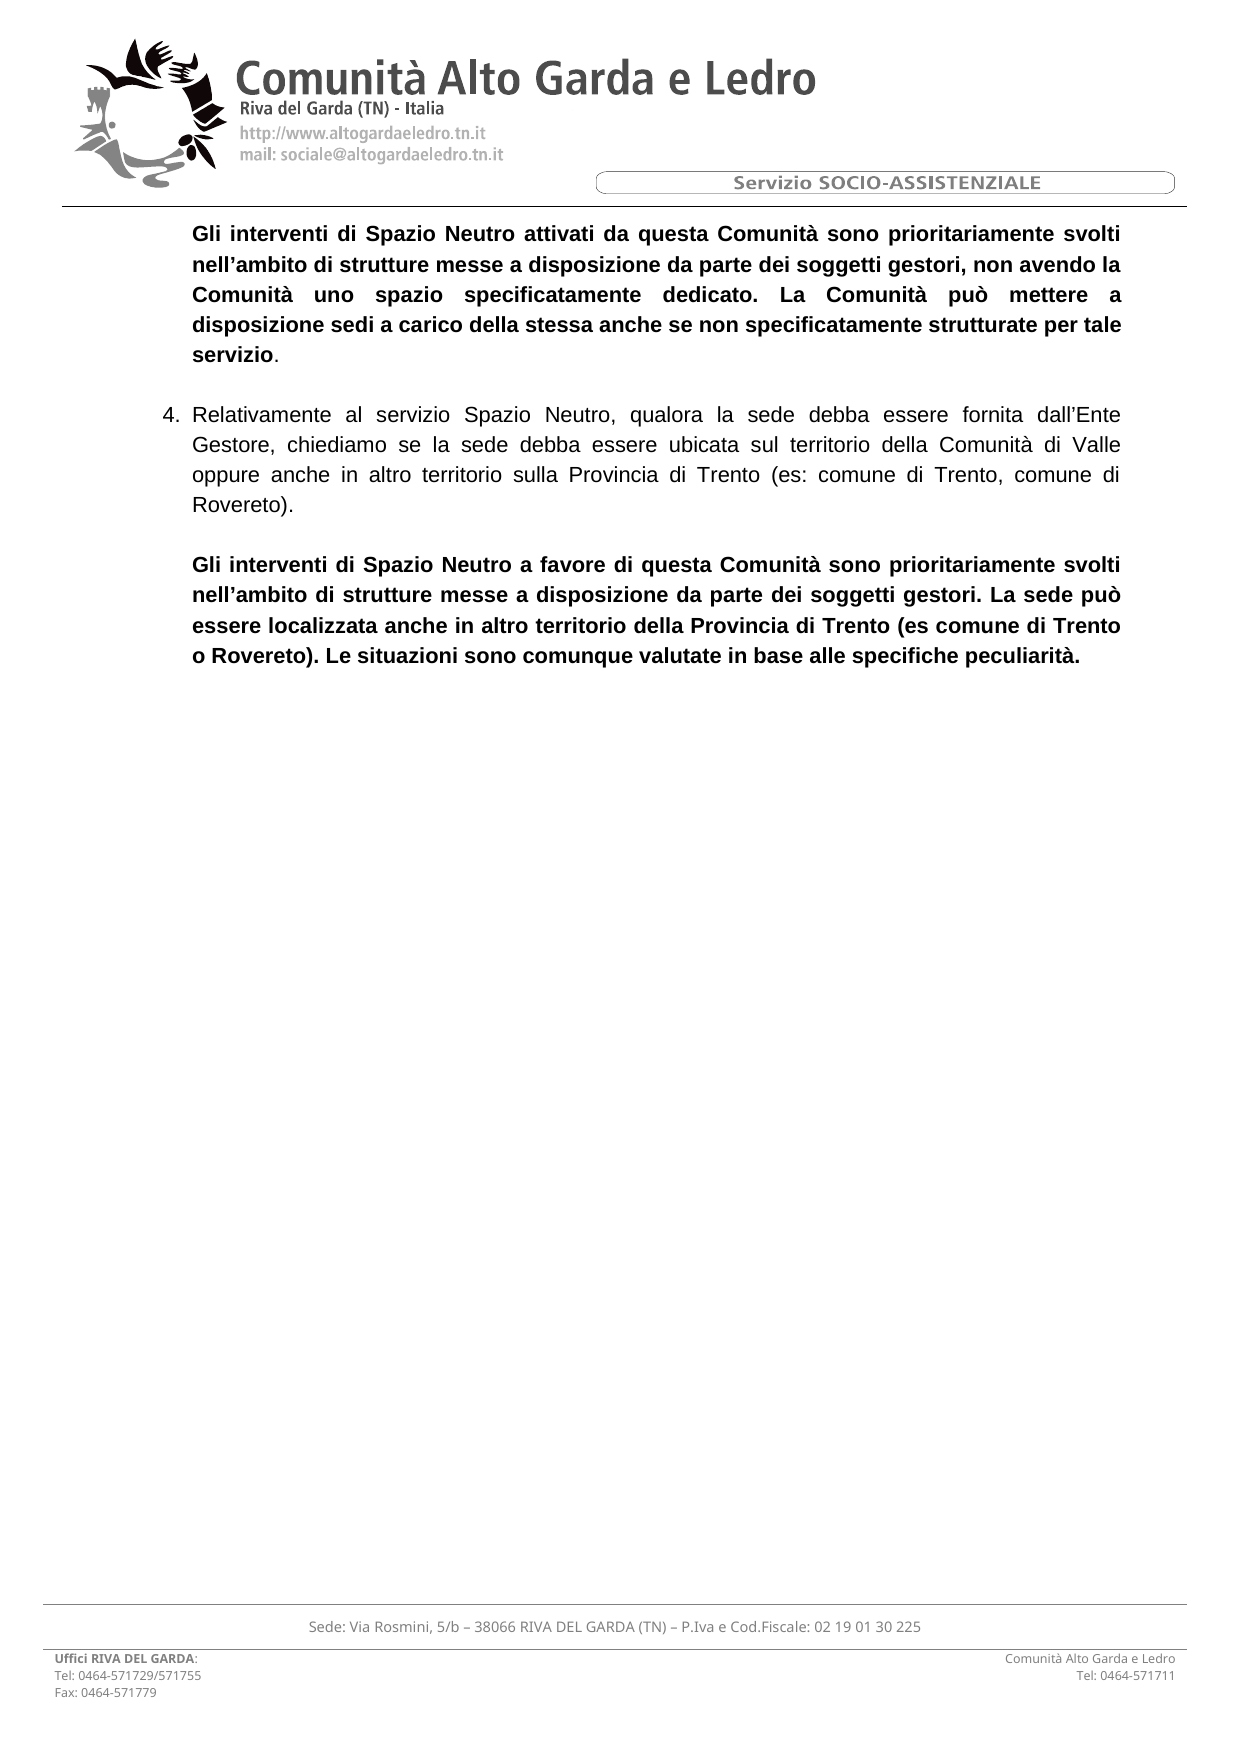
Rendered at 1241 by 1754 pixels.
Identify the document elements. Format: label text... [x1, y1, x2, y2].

list Gli interventi di Spazio Neutro a favore di questa Comunità sono prioritariamente svolti nell’ambito di strutture messe a disposizione da parte dei soggetti gestori. La sede può essere localizzata anche in altro territorio della Provincia di Trento (es comune di Trento o Rovereto). Le situazioni sono comunque valutate in base alle specifiche peculiarità. [162, 552, 1122, 668]
list Relativamente al servizio Spazio Neutro, qualora la sede debba essere fornita dall’Ente Gestore, chiediamo se la sede debba essere ubicata sul territorio della Comunità di Valle oppure anche in altro territorio sulla Provincia di Trento (es: comune di Trento, comune di Rovereto). [162, 402, 1122, 518]
list Gli interventi di Spazio Neutro attivati da questa Comunità sono prioritariamente svolti nell’ambito di strutture messe a disposizione da parte dei soggetti gestori, non avendo la Comunità uno spazio specificatamente dedicato. La Comunità può mettere a disposizione sedi a carico della stessa anche se non specificatamente strutturate per tale servizio. [162, 221, 1122, 367]
